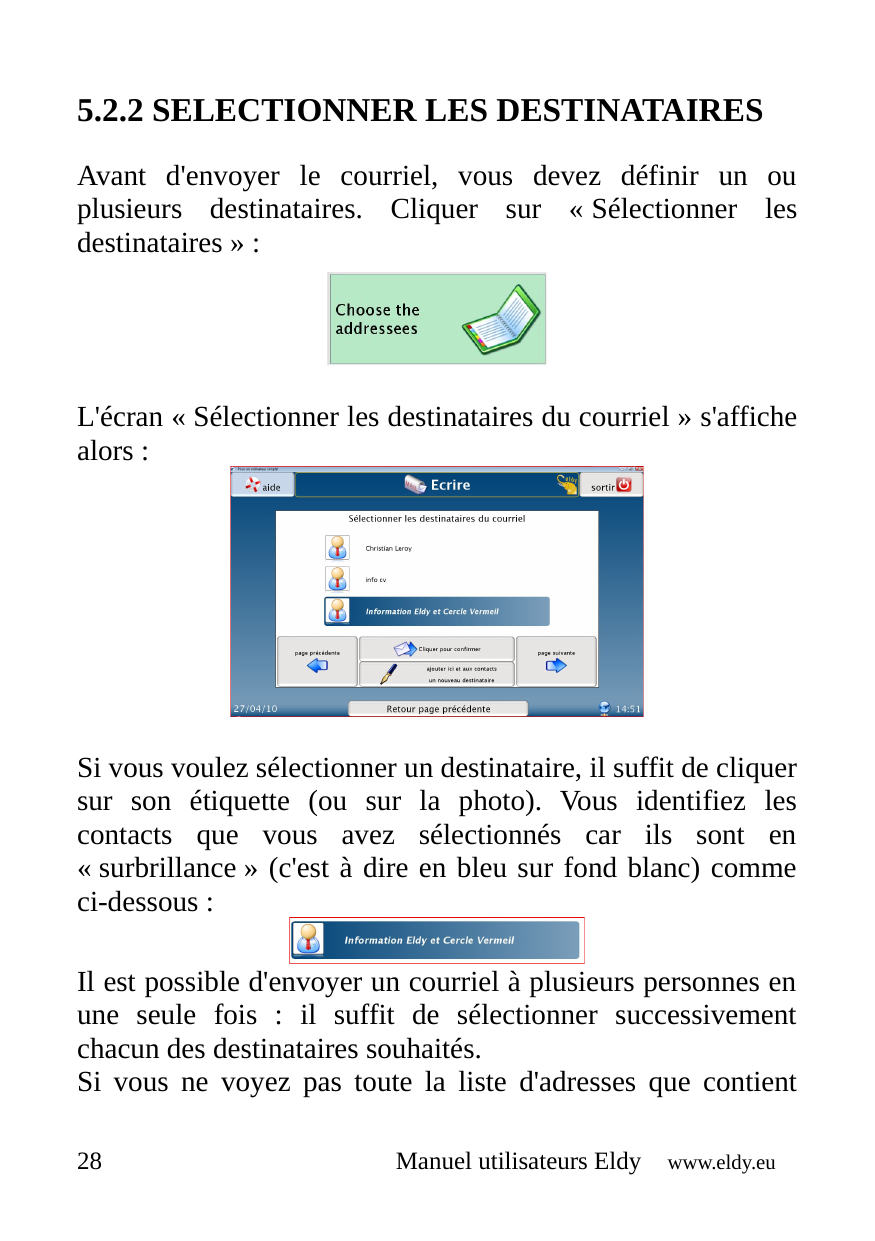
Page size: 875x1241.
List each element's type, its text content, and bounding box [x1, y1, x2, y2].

text Si vous voulez sélectionner un destinataire, il suffit de cliquer sur son étiquette (ou sur la photo). Vous identifiez les contacts que vous avez sélectionnés car ils sont en « surbrillance » (c'est à dire en bleu sur fond blanc) comme ci-dessous : [77, 750, 797, 918]
text Il est possible d'envoyer un courriel à plusieurs personnes en une seule fois : il suffit de sélectionner successivement chacun des destinataires souhaités. [77, 918, 797, 1064]
picture [289, 917, 585, 964]
subtitle 5.2.2 SELECTIONNER LES DESTINATAIRES [77, 90, 797, 128]
text Avant d'envoyer le courriel, vous devez définir un ou plusieurs destinataires. Cliquer sur « Sélectionner les destinataires » : [77, 158, 797, 258]
picture [230, 466, 644, 717]
text Si vous ne voyez pas toute la liste d'adresses que contient [77, 1064, 797, 1098]
text L'écran « Sélectionner les destinataires du courriel » s'affiche alors : [77, 399, 797, 467]
picture [327, 272, 547, 366]
